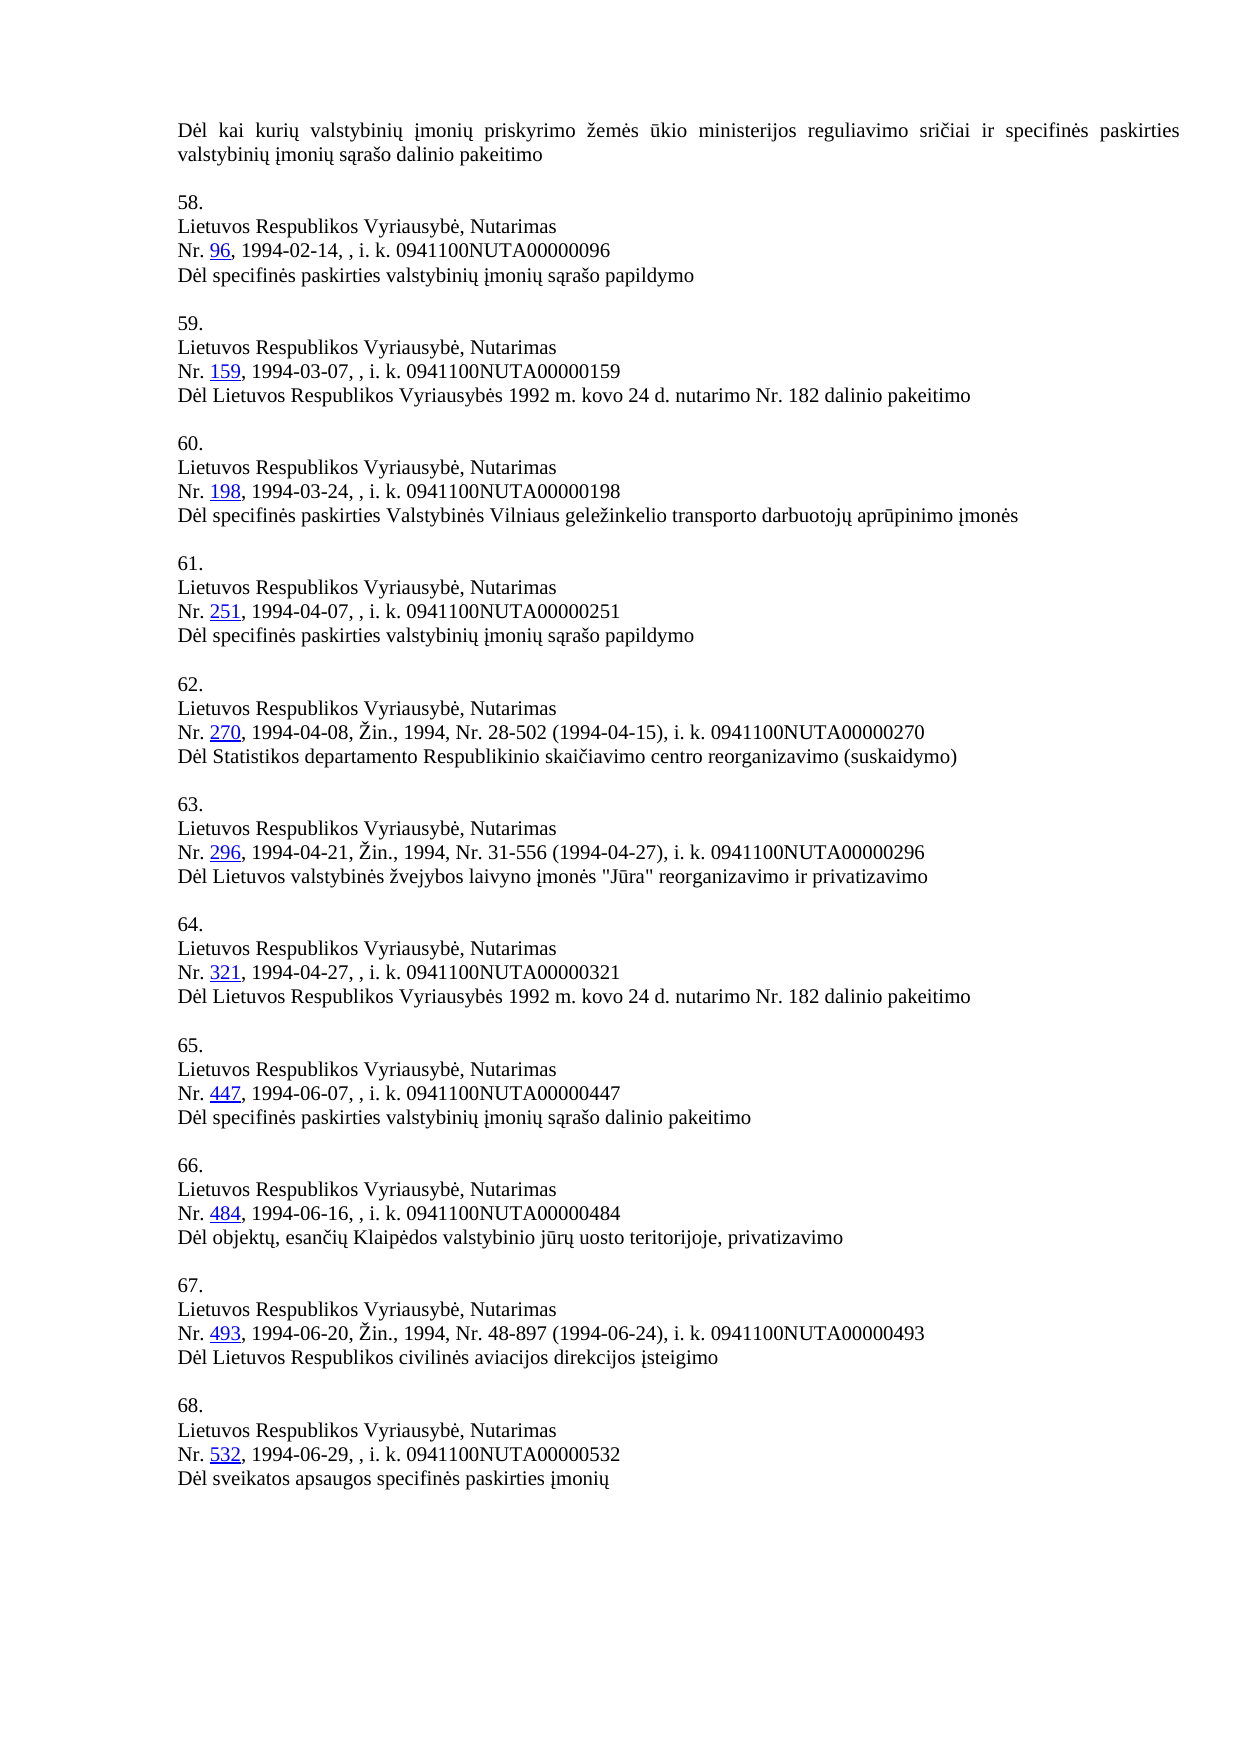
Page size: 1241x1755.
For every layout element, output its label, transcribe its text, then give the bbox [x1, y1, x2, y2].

text 62. [177, 672, 1181, 696]
text Dėl sveikatos apsaugos specifinės paskirties įmonių [177, 1466, 1181, 1490]
text Lietuvos Respublikos Vyriausybė, Nutarimas [177, 1417, 1181, 1442]
text Lietuvos Respublikos Vyriausybė, Nutarimas [177, 455, 1181, 479]
text Nr. 484, 1994-06-16, , i. k. 0941100NUTA00000484 [177, 1201, 1181, 1225]
text Dėl specifinės paskirties Valstybinės Vilniaus geležinkelio transporto darbuotojų aprūpinimo įmonės [177, 503, 1181, 527]
text 63. [177, 792, 1181, 816]
text Nr. 321, 1994-04-27, , i. k. 0941100NUTA00000321 [177, 960, 1181, 984]
text Dėl Lietuvos valstybinės žvejybos laivyno įmonės "Jūra" reorganizavimo ir privatizavimo [177, 864, 1181, 888]
text 60. [177, 431, 1181, 455]
text Nr. 447, 1994-06-07, , i. k. 0941100NUTA00000447 [177, 1081, 1181, 1105]
text Lietuvos Respublikos Vyriausybė, Nutarimas [177, 575, 1181, 599]
text 59. [177, 311, 1181, 335]
text 67. [177, 1273, 1181, 1297]
text Nr. 96, 1994-02-14, , i. k. 0941100NUTA00000096 [177, 238, 1181, 262]
text Lietuvos Respublikos Vyriausybė, Nutarimas [177, 1177, 1181, 1201]
text 61. [177, 551, 1181, 575]
text Nr. 532, 1994-06-29, , i. k. 0941100NUTA00000532 [177, 1442, 1181, 1466]
text Dėl Lietuvos Respublikos Vyriausybės 1992 m. kovo 24 d. nutarimo Nr. 182 dalinio pakeitimo [177, 984, 1181, 1008]
text Dėl Lietuvos Respublikos civilinės aviacijos direkcijos įsteigimo [177, 1345, 1181, 1369]
text Dėl specifinės paskirties valstybinių įmonių sąrašo papildymo [177, 262, 1181, 287]
text Dėl specifinės paskirties valstybinių įmonių sąrašo papildymo [177, 623, 1181, 647]
text Nr. 251, 1994-04-07, , i. k. 0941100NUTA00000251 [177, 599, 1181, 623]
text 65. [177, 1032, 1181, 1057]
text Lietuvos Respublikos Vyriausybė, Nutarimas [177, 335, 1181, 359]
text Dėl specifinės paskirties valstybinių įmonių sąrašo dalinio pakeitimo [177, 1105, 1181, 1129]
text Dėl kai kurių valstybinių įmonių priskyrimo žemės ūkio ministerijos reguliavimo sričiai ir specifinės paskirties valstybinių įmonių sąrašo dalinio pakeitimo [177, 118, 1181, 166]
text Nr. 159, 1994-03-07, , i. k. 0941100NUTA00000159 [177, 359, 1181, 383]
text Lietuvos Respublikos Vyriausybė, Nutarimas [177, 1297, 1181, 1321]
text 58. [177, 190, 1181, 214]
text Nr. 198, 1994-03-24, , i. k. 0941100NUTA00000198 [177, 479, 1181, 503]
text Dėl Statistikos departamento Respublikinio skaičiavimo centro reorganizavimo (suskaidymo) [177, 744, 1181, 768]
text Nr. 296, 1994-04-21, Žin., 1994, Nr. 31-556 (1994-04-27), i. k. 0941100NUTA00000296 [177, 840, 1181, 864]
text Dėl Lietuvos Respublikos Vyriausybės 1992 m. kovo 24 d. nutarimo Nr. 182 dalinio pakeitimo [177, 383, 1181, 407]
text 68. [177, 1393, 1181, 1417]
text Lietuvos Respublikos Vyriausybė, Nutarimas [177, 936, 1181, 960]
text Dėl objektų, esančių Klaipėdos valstybinio jūrų uosto teritorijoje, privatizavimo [177, 1225, 1181, 1249]
text Nr. 270, 1994-04-08, Žin., 1994, Nr. 28-502 (1994-04-15), i. k. 0941100NUTA00000270 [177, 720, 1181, 744]
text 64. [177, 912, 1181, 936]
text Nr. 493, 1994-06-20, Žin., 1994, Nr. 48-897 (1994-06-24), i. k. 0941100NUTA00000493 [177, 1321, 1181, 1345]
text 66. [177, 1153, 1181, 1177]
text Lietuvos Respublikos Vyriausybė, Nutarimas [177, 816, 1181, 840]
text Lietuvos Respublikos Vyriausybė, Nutarimas [177, 696, 1181, 720]
text Lietuvos Respublikos Vyriausybė, Nutarimas [177, 214, 1181, 238]
text Lietuvos Respublikos Vyriausybė, Nutarimas [177, 1057, 1181, 1081]
